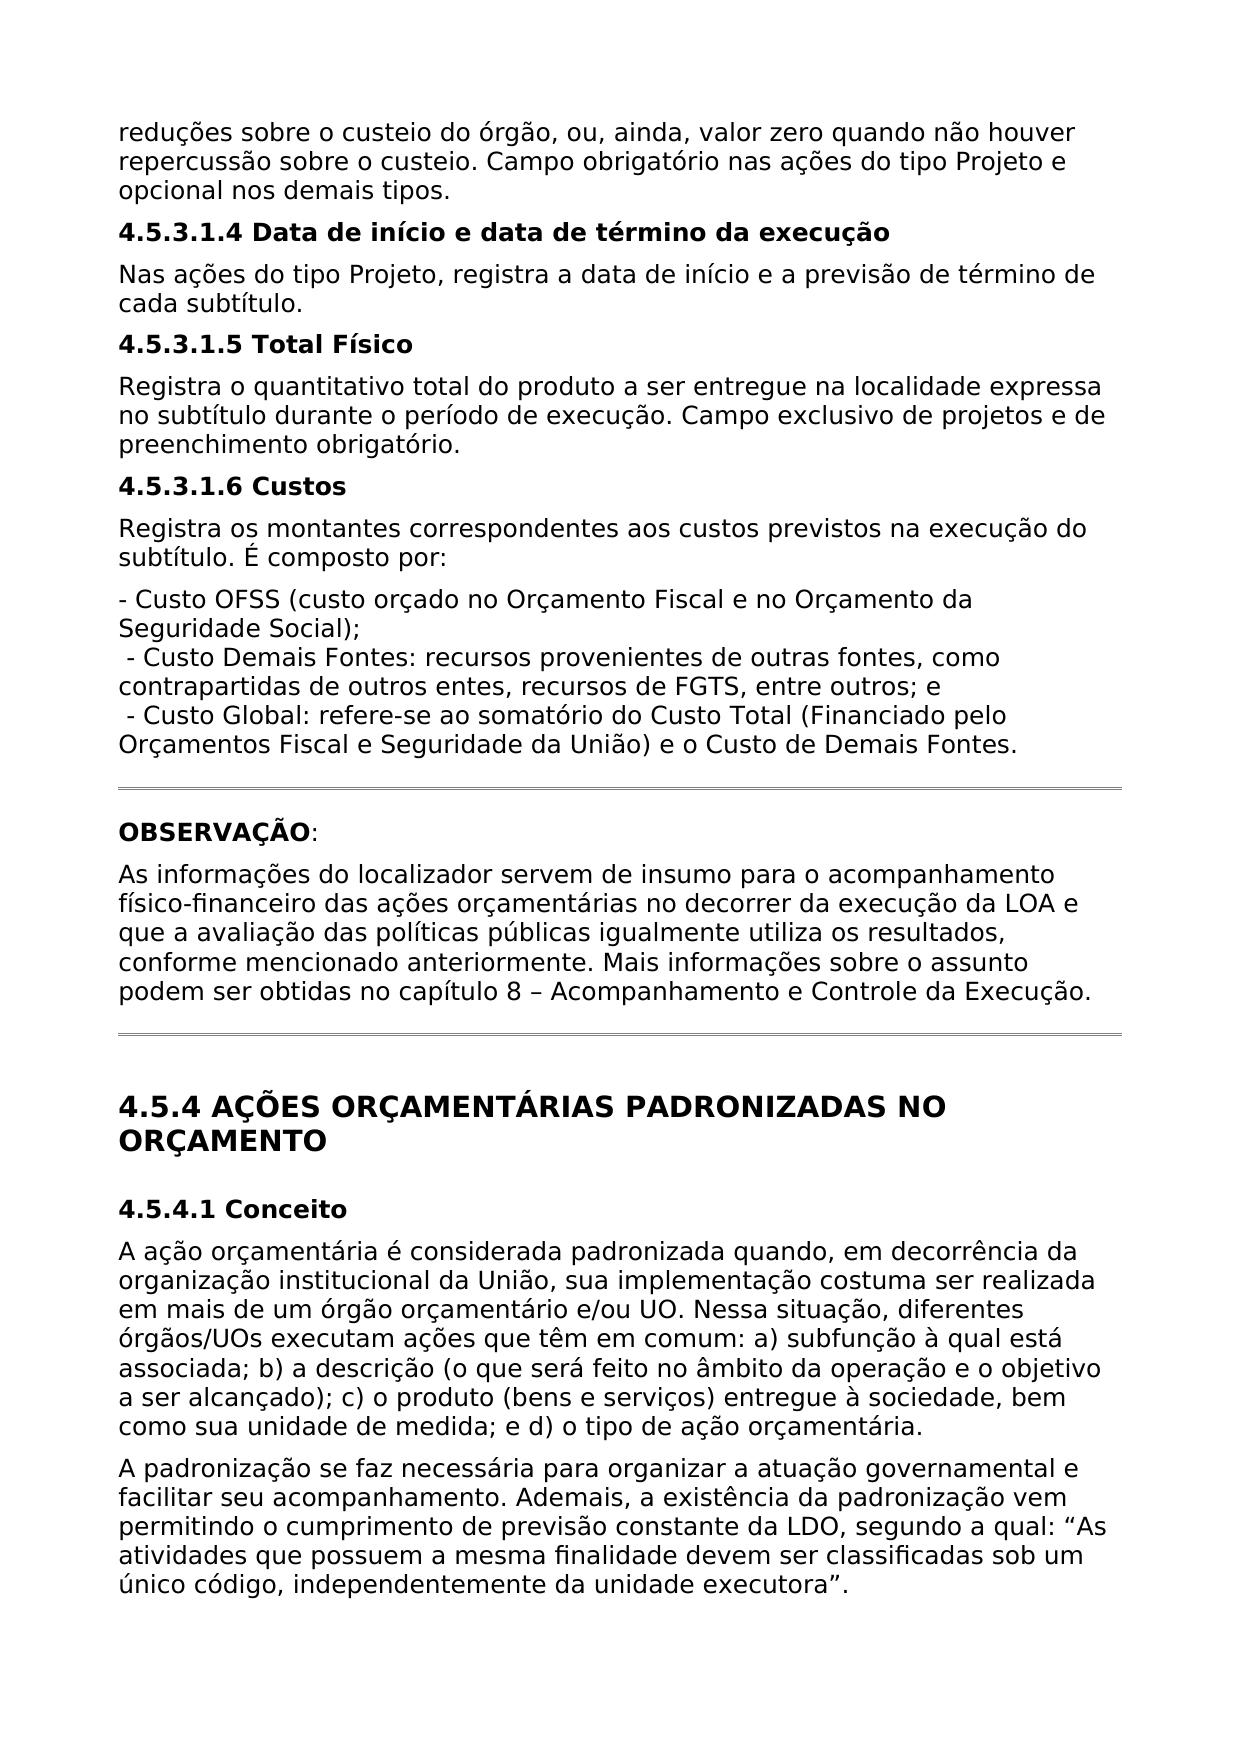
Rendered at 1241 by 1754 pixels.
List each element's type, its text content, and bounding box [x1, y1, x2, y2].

text 4.5.3.1.5 Total Físico [118, 331, 1122, 360]
text 4.5.3.1.6 Custos [118, 472, 1122, 501]
text Registra os montantes correspondentes aos custos previstos na execução do subtítulo. É composto por: [118, 514, 1122, 572]
text reduções sobre o custeio do órgão, ou, ainda, valor zero quando não houver repercussão sobre o custeio. Campo obrigatório nas ações do tipo Projeto e opcional nos demais tipos. [118, 118, 1122, 206]
text Nas ações do tipo Projeto, registra a data de início e a previsão de término de cada subtítulo. [118, 260, 1122, 318]
text OBSERVAÇÃO: [118, 819, 1122, 848]
text - Custo OFSS (custo orçado no Orçamento Fiscal e no Orçamento da Seguridade Social); - Custo Demais Fontes: recursos provenientes de outras fontes, como contrapartidas de outros entes, recursos de FGTS, entre outros; e - Custo Global: refere-se ao somatório do Custo Total (Financiado pelo Orçamentos Fiscal e Seguridade da União) e o Custo de Demais Fontes. [118, 585, 1122, 760]
subtitle 4.5.4.1 Conceito [118, 1195, 1122, 1224]
text A padronização se faz necessária para organizar a atuação governamental e facilitar seu acompanhamento. Ademais, a existência da padronização vem permitindo o cumprimento de previsão constante da LDO, segundo a qual: “As atividades que possuem a mesma finalidade devem ser classificadas sob um único código, independentemente da unidade executora”. [118, 1454, 1122, 1599]
subtitle 4.5.4 AÇÕES ORÇAMENTÁRIAS PADRONIZADAS NO ORÇAMENTO [118, 1090, 1122, 1158]
text As informações do localizador servem de insumo para o acompanhamento físico-financeiro das ações orçamentárias no decorrer da execução da LOA e que a avaliação das políticas públicas igualmente utiliza os resultados, conforme mencionado anteriormente. Mais informações sobre o assunto podem ser obtidas no capítulo 8 – Acompanhamento e Controle da Execução. [118, 860, 1122, 1006]
text 4.5.3.1.4 Data de início e data de término da execução [118, 218, 1122, 247]
text A ação orçamentária é considerada padronizada quando, em decorrência da organização institucional da União, sua implementação costuma ser realizada em mais de um órgão orçamentário e/ou UO. Nessa situação, diferentes órgãos/UOs executam ações que têm em comum: a) subfunção à qual está associada; b) a descrição (o que será feito no âmbito da operação e o objetivo a ser alcançado); c) o produto (bens e serviços) entregue à sociedade, bem como sua unidade de medida; e d) o tipo de ação orçamentária. [118, 1237, 1122, 1441]
text Registra o quantitativo total do produto a ser entregue na localidade expressa no subtítulo durante o período de execução. Campo exclusivo de projetos e de preenchimento obrigatório. [118, 372, 1122, 460]
